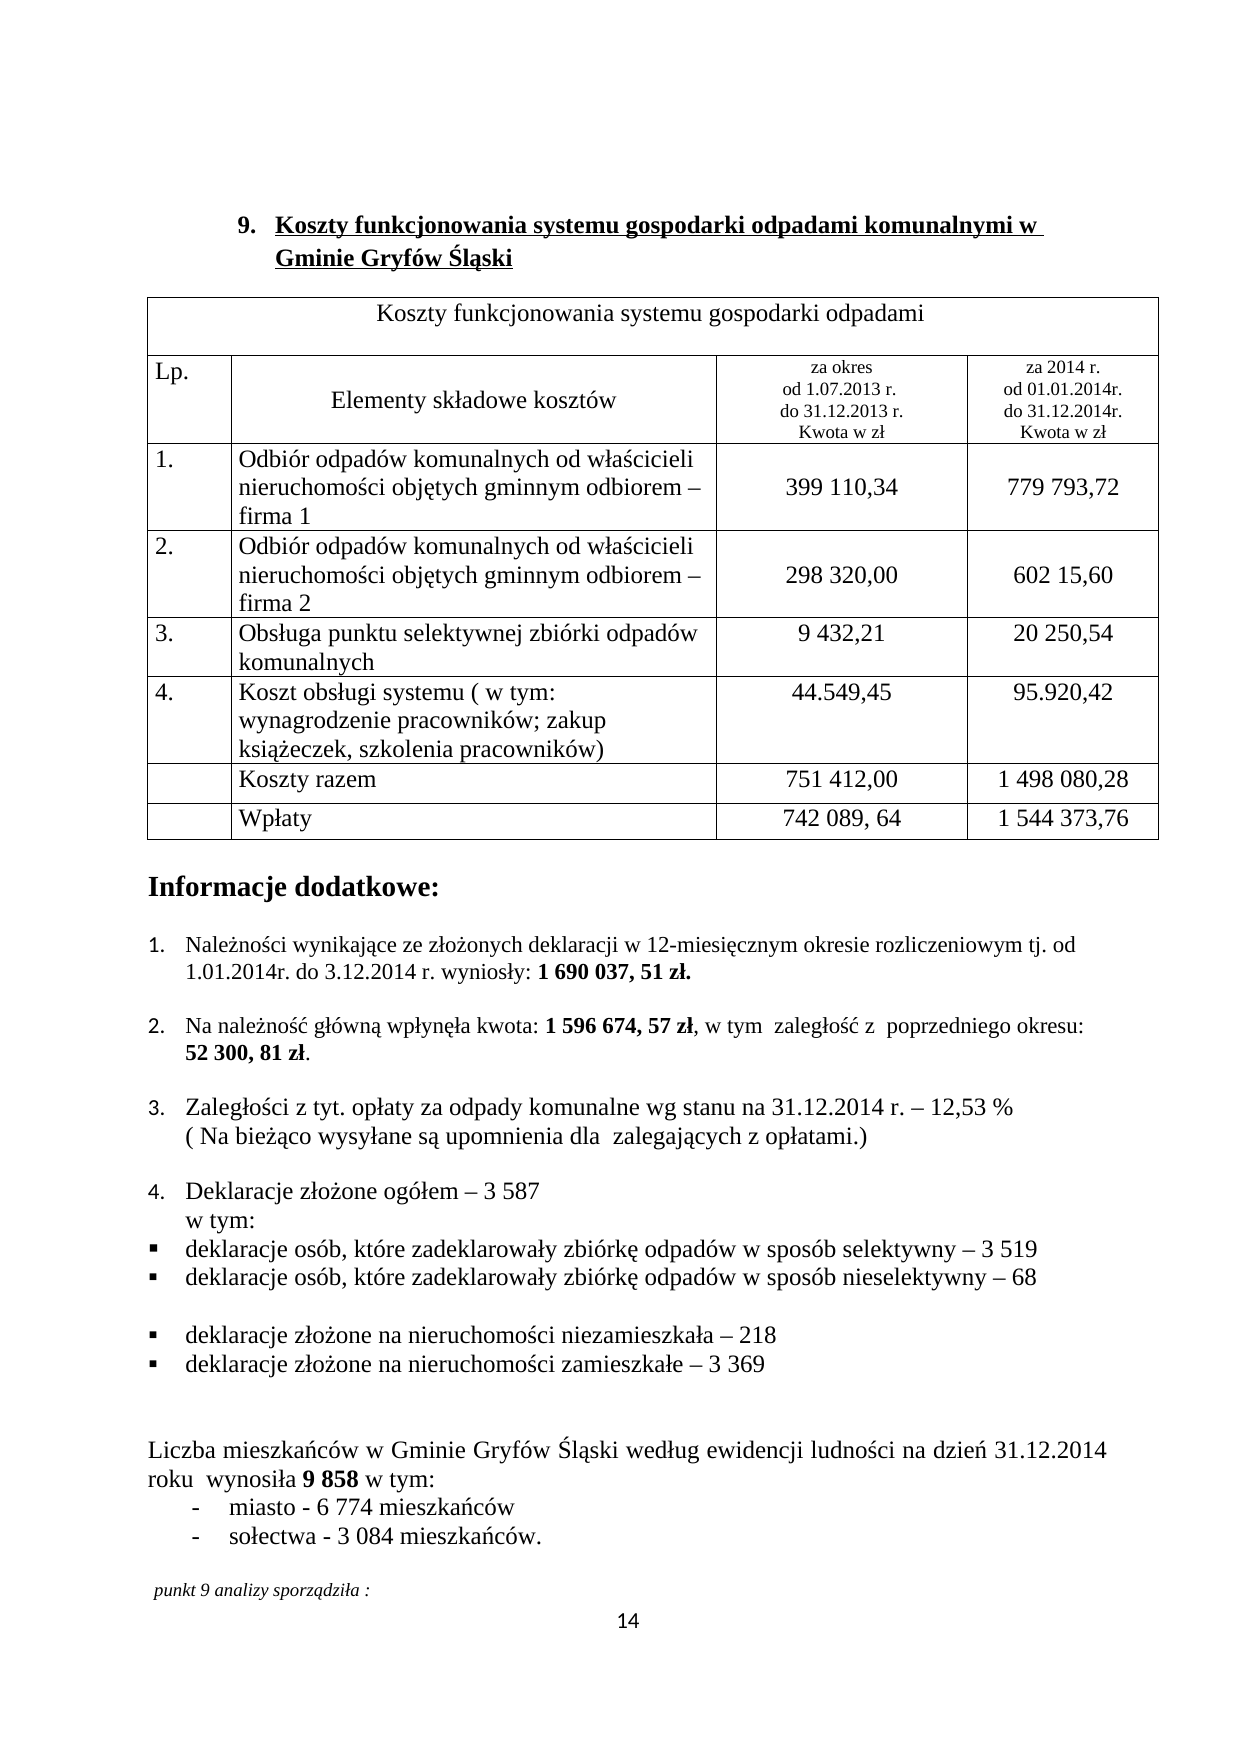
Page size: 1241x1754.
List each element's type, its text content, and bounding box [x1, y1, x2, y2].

table_cell 95.920,42 [968, 677, 1158, 763]
table_cell 742 089, 64 [717, 804, 967, 839]
list deklaracje osób, które zadeklarowały zbiórkę odpadów w sposób nieselektywny – 68 [148, 1262, 1107, 1291]
list deklaracje złożone na nieruchomości niezamieszkała – 218 [148, 1320, 1107, 1349]
table_cell Koszt obsługi systemu ( w tym: wynagrodzenie pracowników; zakup książeczek, szkolenia pracowników) [232, 677, 716, 763]
table_cell Odbiór odpadów komunalnych od właścicieli nieruchomości objętych gminnym odbiorem – firma 1 [232, 444, 716, 530]
table_cell 751 412,00 [717, 764, 967, 802]
list deklaracje złożone na nieruchomości zamieszkałe – 3 369 [148, 1349, 1107, 1377]
text Informacje dodatkowe: [148, 869, 1107, 902]
table_cell 9 432,21 [717, 618, 967, 676]
table_cell 2. [148, 531, 231, 617]
table_cell za 2014 r. od 01.01.2014r. do 31.12.2014r. Kwota w zł [968, 356, 1158, 443]
table_cell 298 320,00 [717, 531, 967, 617]
table_cell 44.549,45 [717, 677, 967, 763]
table_cell 4. [148, 677, 231, 763]
table_cell za okres od 1.07.2013 r. do 31.12.2013 r. Kwota w zł [717, 356, 967, 443]
text ( Na bieżąco wysyłane są upomnienia dla zalegających z opłatami.) [185, 1121, 1107, 1149]
table_cell 3. [148, 618, 231, 676]
text punkt 9 analizy sporządziła : [148, 1579, 1107, 1600]
table_cell Elementy składowe kosztów [232, 356, 716, 443]
table_cell Koszty razem [232, 764, 716, 802]
text w tym: [148, 1205, 1107, 1234]
list sołectwa - 3 084 mieszkańców. [191, 1521, 1107, 1550]
text Liczba mieszkańców w Gminie Gryfów Śląski według ewidencji ludności na dzień 31.12.2014 roku wynosiła 9 858 w tym: [148, 1435, 1107, 1492]
table_header Koszty funkcjonowania systemu gospodarki odpadami [148, 298, 1158, 355]
table_cell Wpłaty [232, 804, 716, 839]
list Na należność główną wpłynęła kwota: 1 596 674, 57 zł, w tym zaległość z poprzedniego okresu: 52 300, 81 zł. [148, 1011, 1107, 1065]
table_cell 1 498 080,28 [968, 764, 1158, 802]
table_cell [148, 804, 231, 839]
table_cell 1. [148, 444, 231, 530]
table_cell 399 110,34 [717, 444, 967, 530]
table_cell 1 544 373,76 [968, 804, 1158, 839]
table_cell 602 15,60 [968, 531, 1158, 617]
list Deklaracje złożone ogółem – 3 587 [148, 1176, 1107, 1205]
table_cell Lp. [148, 356, 231, 443]
list deklaracje osób, które zadeklarowały zbiórkę odpadów w sposób selektywny – 3 519 [148, 1234, 1107, 1262]
list Należności wynikające ze złożonych deklaracji w 12-miesięcznym okresie rozliczeniowym tj. od 1.01.2014r. do 3.12.2014 r. wyniosły: 1 690 037, 51 zł. [148, 930, 1107, 985]
table_cell Obsługa punktu selektywnej zbiórki odpadów komunalnych [232, 618, 716, 676]
list miasto - 6 774 mieszkańców [191, 1492, 1107, 1521]
list Zaległości z tyt. opłaty za odpady komunalne wg stanu na 31.12.2014 r. – 12,53 % [148, 1092, 1107, 1121]
list Koszty funkcjonowania systemu gospodarki odpadami komunalnymi w Gminie Gryfów Śląski [237, 210, 1107, 272]
table_cell 20 250,54 [968, 618, 1158, 676]
table_cell [148, 764, 231, 802]
table_cell 779 793,72 [968, 444, 1158, 530]
table_cell Odbiór odpadów komunalnych od właścicieli nieruchomości objętych gminnym odbiorem – firma 2 [232, 531, 716, 617]
